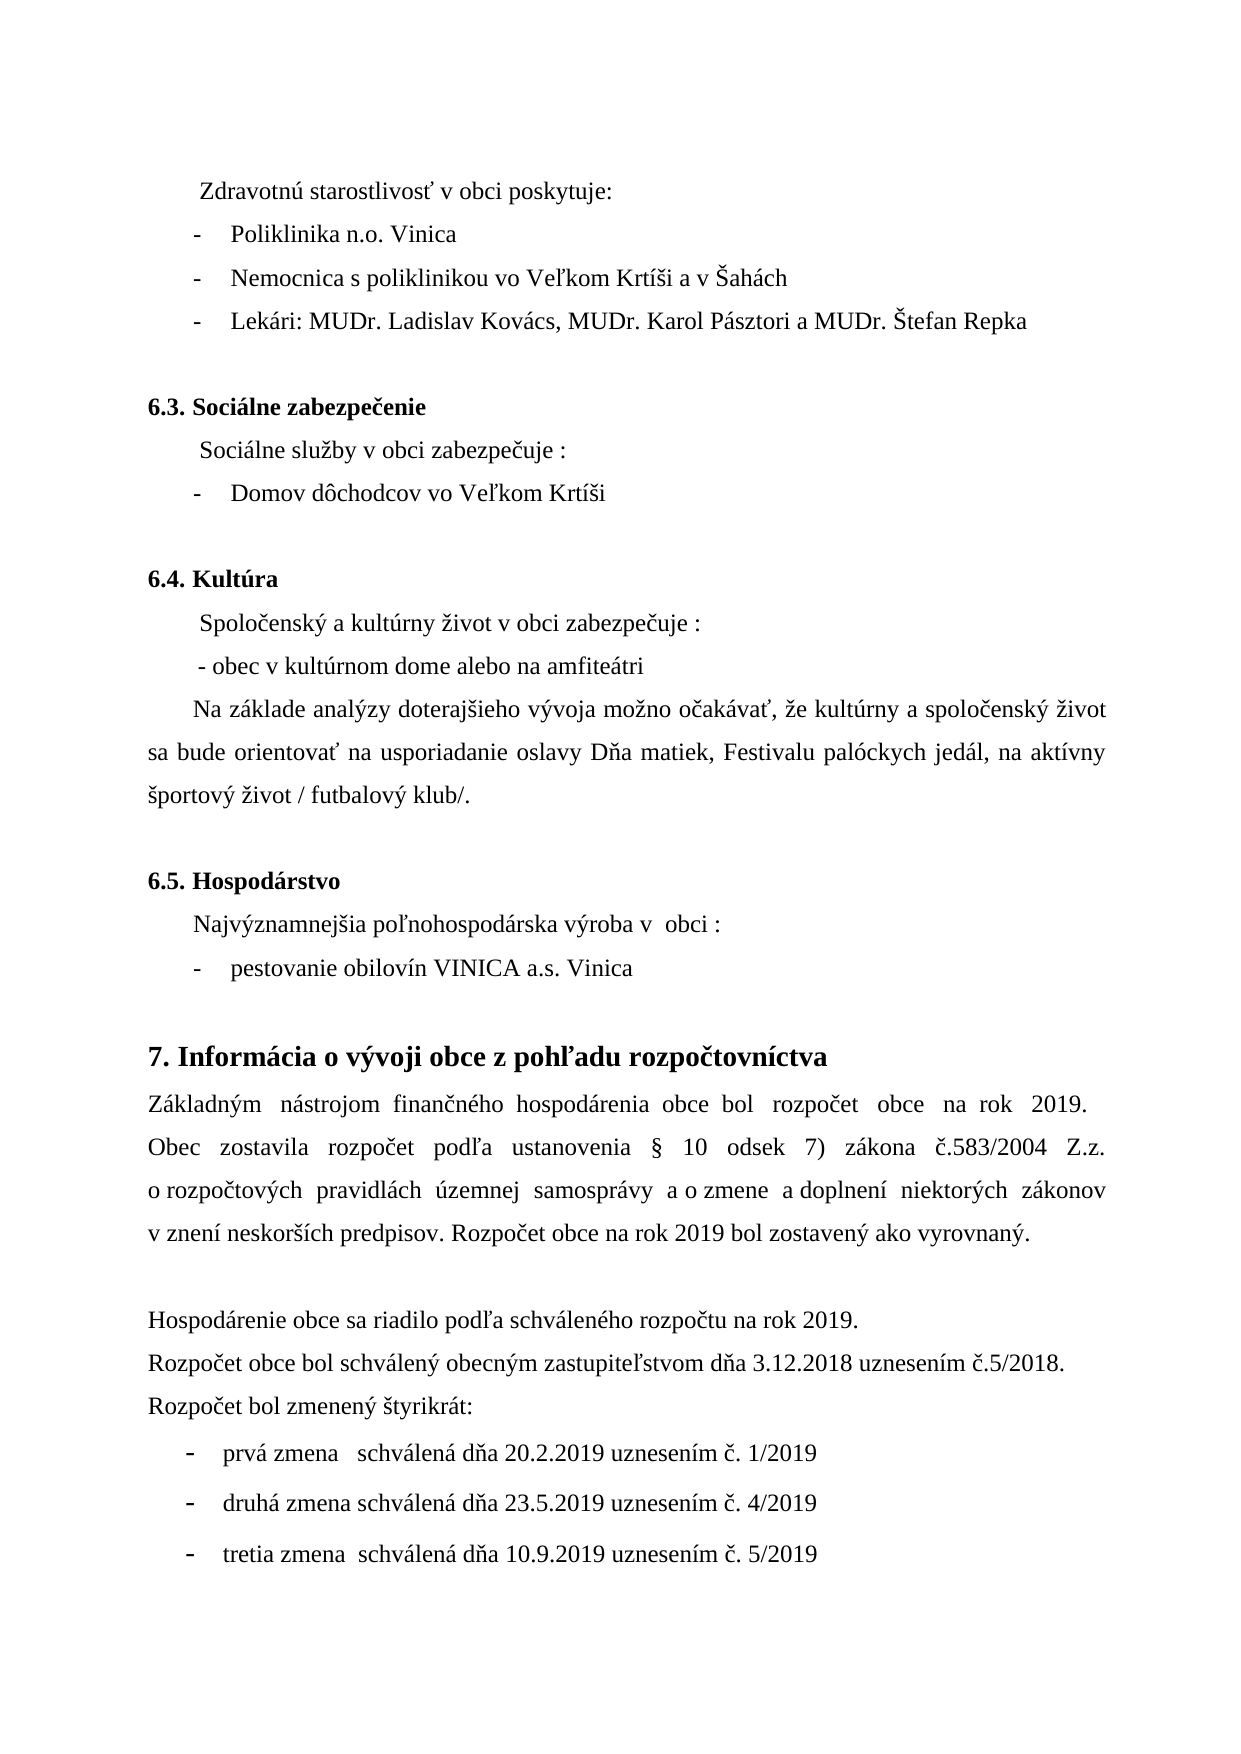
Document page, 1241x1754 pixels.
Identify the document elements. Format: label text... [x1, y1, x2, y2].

text Základným nástrojom finančného hospodárenia obce bol rozpočet obce na rok 2019. [148, 1089, 1106, 1118]
text Najvýznamnejšia poľnohospodárska výroba v obci : [193, 909, 1106, 938]
list Poliklinika n.o. Vinica [193, 219, 1106, 248]
text Rozpočet obce bol schválený obecným zastupiteľstvom dňa 3.12.2018 uznesením č.5/2018. [148, 1348, 1106, 1377]
list tretia zmena schválená dňa 10.9.2019 uznesením č. 5/2019 [185, 1535, 1106, 1568]
list Domov dôchodcov vo Veľkom Krtíši [193, 478, 1106, 507]
list druhá zmena schválená dňa 23.5.2019 uznesením č. 4/2019 [185, 1484, 1106, 1518]
list Informácia o vývoji obce z pohľadu rozpočtovníctva [148, 1039, 1106, 1072]
list Nemocnica s poliklinikou vo Veľkom Krtíši a v Šahách [193, 263, 1106, 291]
text Na základe analýzy doterajšieho vývoja možno očakávať, že kultúrny a spoločenský život sa bude orientovať na usporiadanie oslavy Dňa matiek, Festivalu palóckych jedál, na aktívny športový život / futbalový klub/. [148, 694, 1106, 809]
list Sociálne zabezpečenie [148, 392, 1106, 421]
text Hospodárenie obce sa riadilo podľa schváleného rozpočtu na rok 2019. [148, 1305, 1106, 1333]
text Obec zostavila rozpočet podľa ustanovenia § 10 odsek 7) zákona č.583/2004 Z.z. o rozpočtových pravidlách územnej samosprávy a o zmene a doplnení niektorých zákonov v znení neskorších predpisov. Rozpočet obce na rok 2019 bol zostavený ako vyrovnaný. [148, 1132, 1106, 1247]
list prvá zmena schválená dňa 20.2.2019 uznesením č. 1/2019 [185, 1434, 1106, 1468]
text Spoločenský a kultúrny život v obci zabezpečuje : [193, 608, 1106, 636]
list Lekári: MUDr. Ladislav Kovács, MUDr. Karol Pásztori a MUDr. Štefan Repka [193, 306, 1106, 334]
list Hospodárstvo [148, 866, 1106, 895]
text Zdravotnú starostlivosť v obci poskytuje: [193, 176, 1106, 205]
text Sociálne služby v obci zabezpečuje : [193, 435, 1106, 464]
list Kultúra [148, 564, 1106, 593]
text Rozpočet bol zmenený štyrikrát: [148, 1391, 1106, 1420]
list pestovanie obilovín VINICA a.s. Vinica [193, 953, 1106, 981]
text - obec v kultúrnom dome alebo na amfiteátri [148, 651, 1106, 679]
